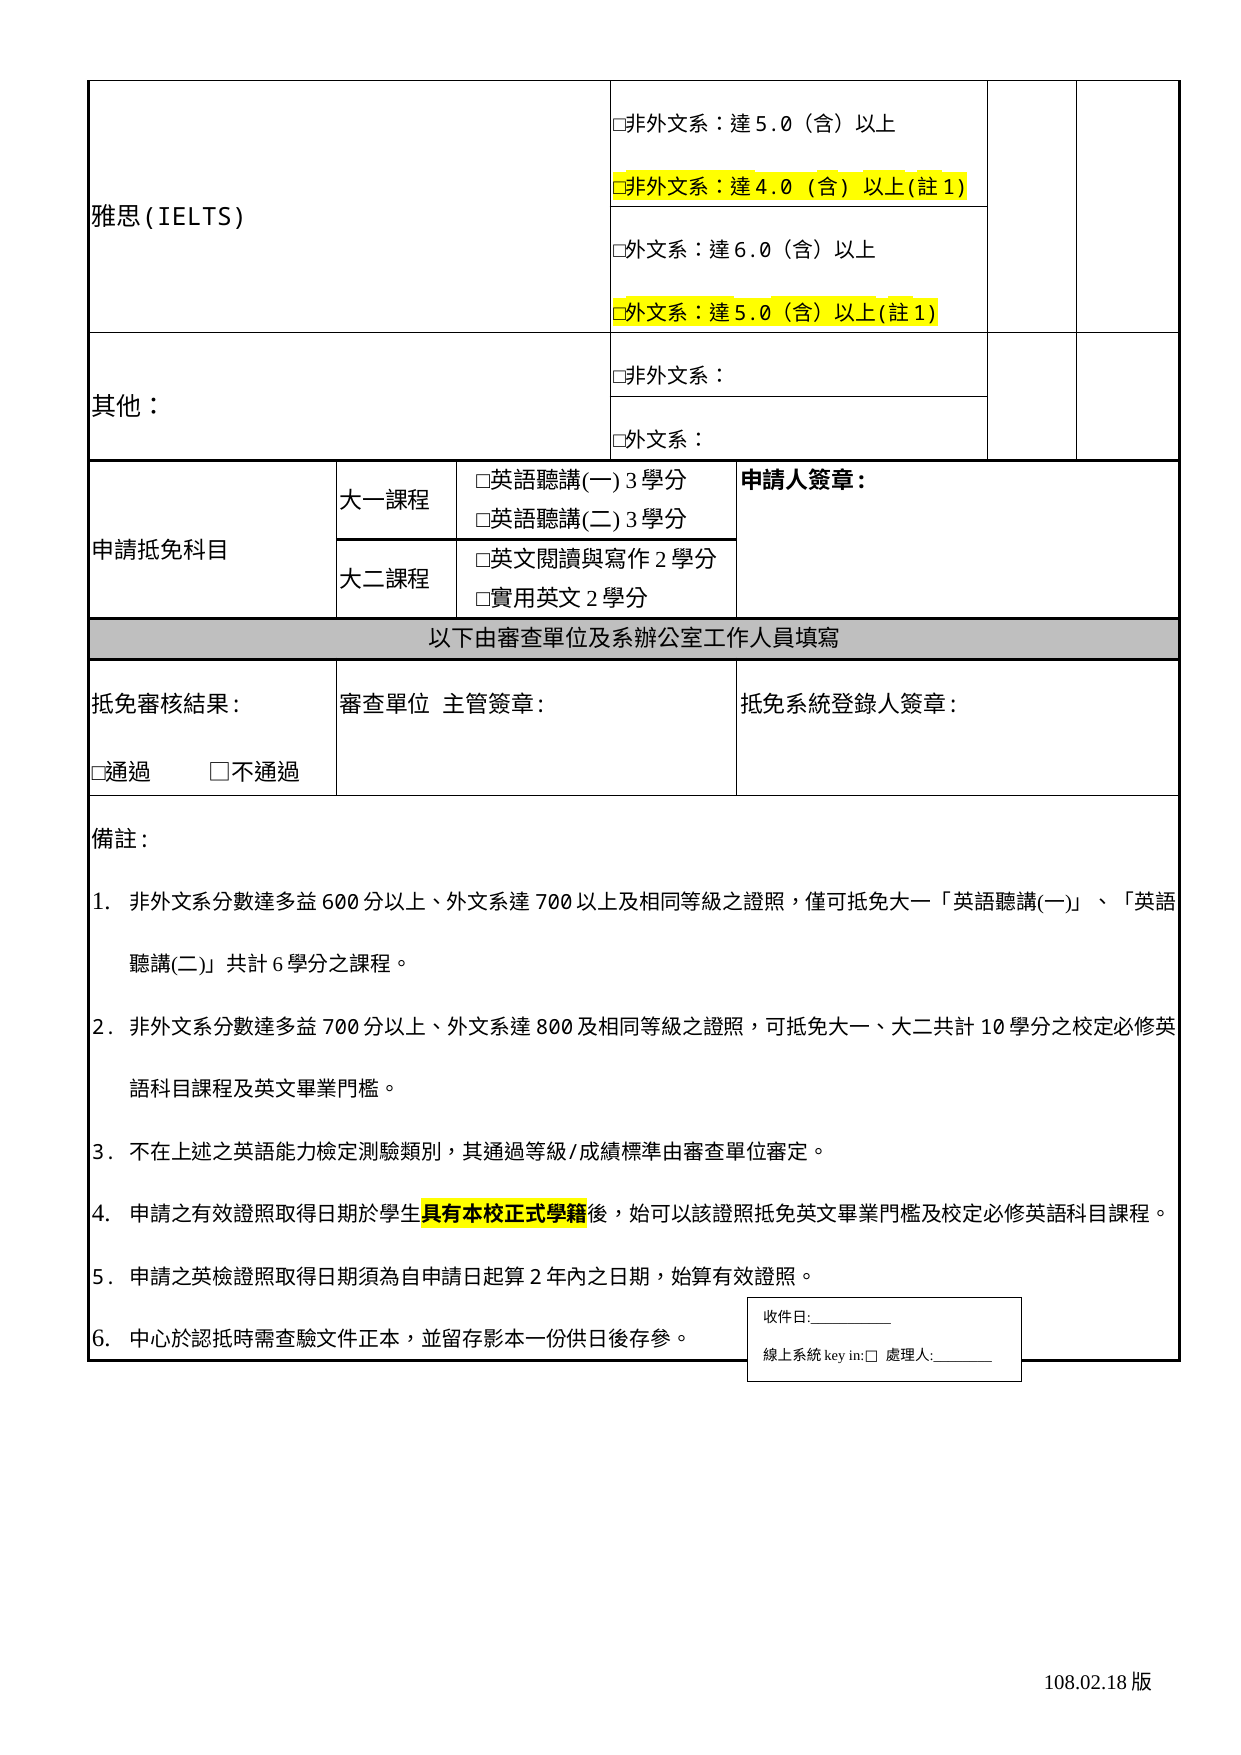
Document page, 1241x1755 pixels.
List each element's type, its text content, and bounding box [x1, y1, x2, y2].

table_cell 審查單位 主管簽章: [337, 661, 736, 795]
table_cell [1077, 333, 1178, 459]
table_cell 抵免系統登錄人簽章: [737, 661, 1178, 795]
table_cell □英文閱讀與寫作2學分 □實用英文2學分 [457, 541, 736, 617]
table_cell 大一課程 [337, 462, 456, 538]
table_cell □外文系： [611, 397, 987, 459]
table_cell 以下由審查單位及系辦公室工作人員填寫 [90, 620, 1178, 658]
table_cell [1077, 81, 1178, 332]
table_cell □英語聽講(一) 3學分 □英語聽講(二) 3學分 [457, 462, 736, 538]
table_cell 雅思(IELTS) [90, 81, 610, 332]
table_cell 備註: 非外文系分數達多益600分以上、外文系達700以上及相同等級之證照，僅可抵免大一「英語聽講(一)」、「英語聽講(二)」共計6學分之課程。 非外文系分數達多益700分以上、外文系達800及相同等級之證照，可抵免大一、大二共計10學分之校定必修英語科目課程及英文畢業門檻。 不在上述之英語能力檢定測驗類別，其通過等級/成績標準由審查單位審定。 申請之有效證照取得日期於學生具有本校正式學籍後，始可以該證照抵免英文畢業門檻及校定必修英語科目課程。 申請之英檢證照取得日期須為自申請日起算2年內之日期，始算有效證照。 中心於認抵時需查驗文件正本，並留存影本一份供日後存參。 [90, 796, 1178, 1359]
table_cell □外文系：達6.0（含）以上 □外文系：達5.0（含）以上(註1) [611, 207, 987, 332]
table_cell 備註: 非外文系分數達多益600分以上、外文系達700以上及相同等級之證照，僅可抵免大一「英語聽講(一)」、「英語聽講(二)」共計6學分之課程。 非外文系分數達多益700分以上、外文系達800及相同等級之證照，可抵免大一、大二共計10學分之校定必修英語科目課程及英文畢業門檻。 不在上述之英語能力檢定測驗類別，其通過等級/成績標準由審查單位審定。 申請之有效證照取得日期於學生具有本校正式學籍後，始可以該證照抵免英文畢業門檻及校定必修英語科目課程。 申請之英檢證照取得日期須為自申請日起算2年內之日期，始算有效證照。 中心於認抵時需查驗文件正本，並留存影本一份供日後存參。 [748, 1298, 1021, 1381]
table_cell 大二課程 [337, 541, 456, 617]
table_cell 申請人簽章: [737, 462, 1178, 617]
table_cell [988, 333, 1076, 459]
table_cell 其他： [90, 333, 610, 459]
table_cell □非外文系：達5.0（含）以上 □非外文系：達4.0 (含) 以上(註1) [611, 81, 987, 206]
table_cell □非外文系： [611, 333, 987, 396]
table_cell 抵免審核結果: □通過 □不通過 [90, 661, 336, 795]
table_cell [988, 81, 1076, 332]
table_cell 申請抵免科目 [90, 462, 336, 617]
